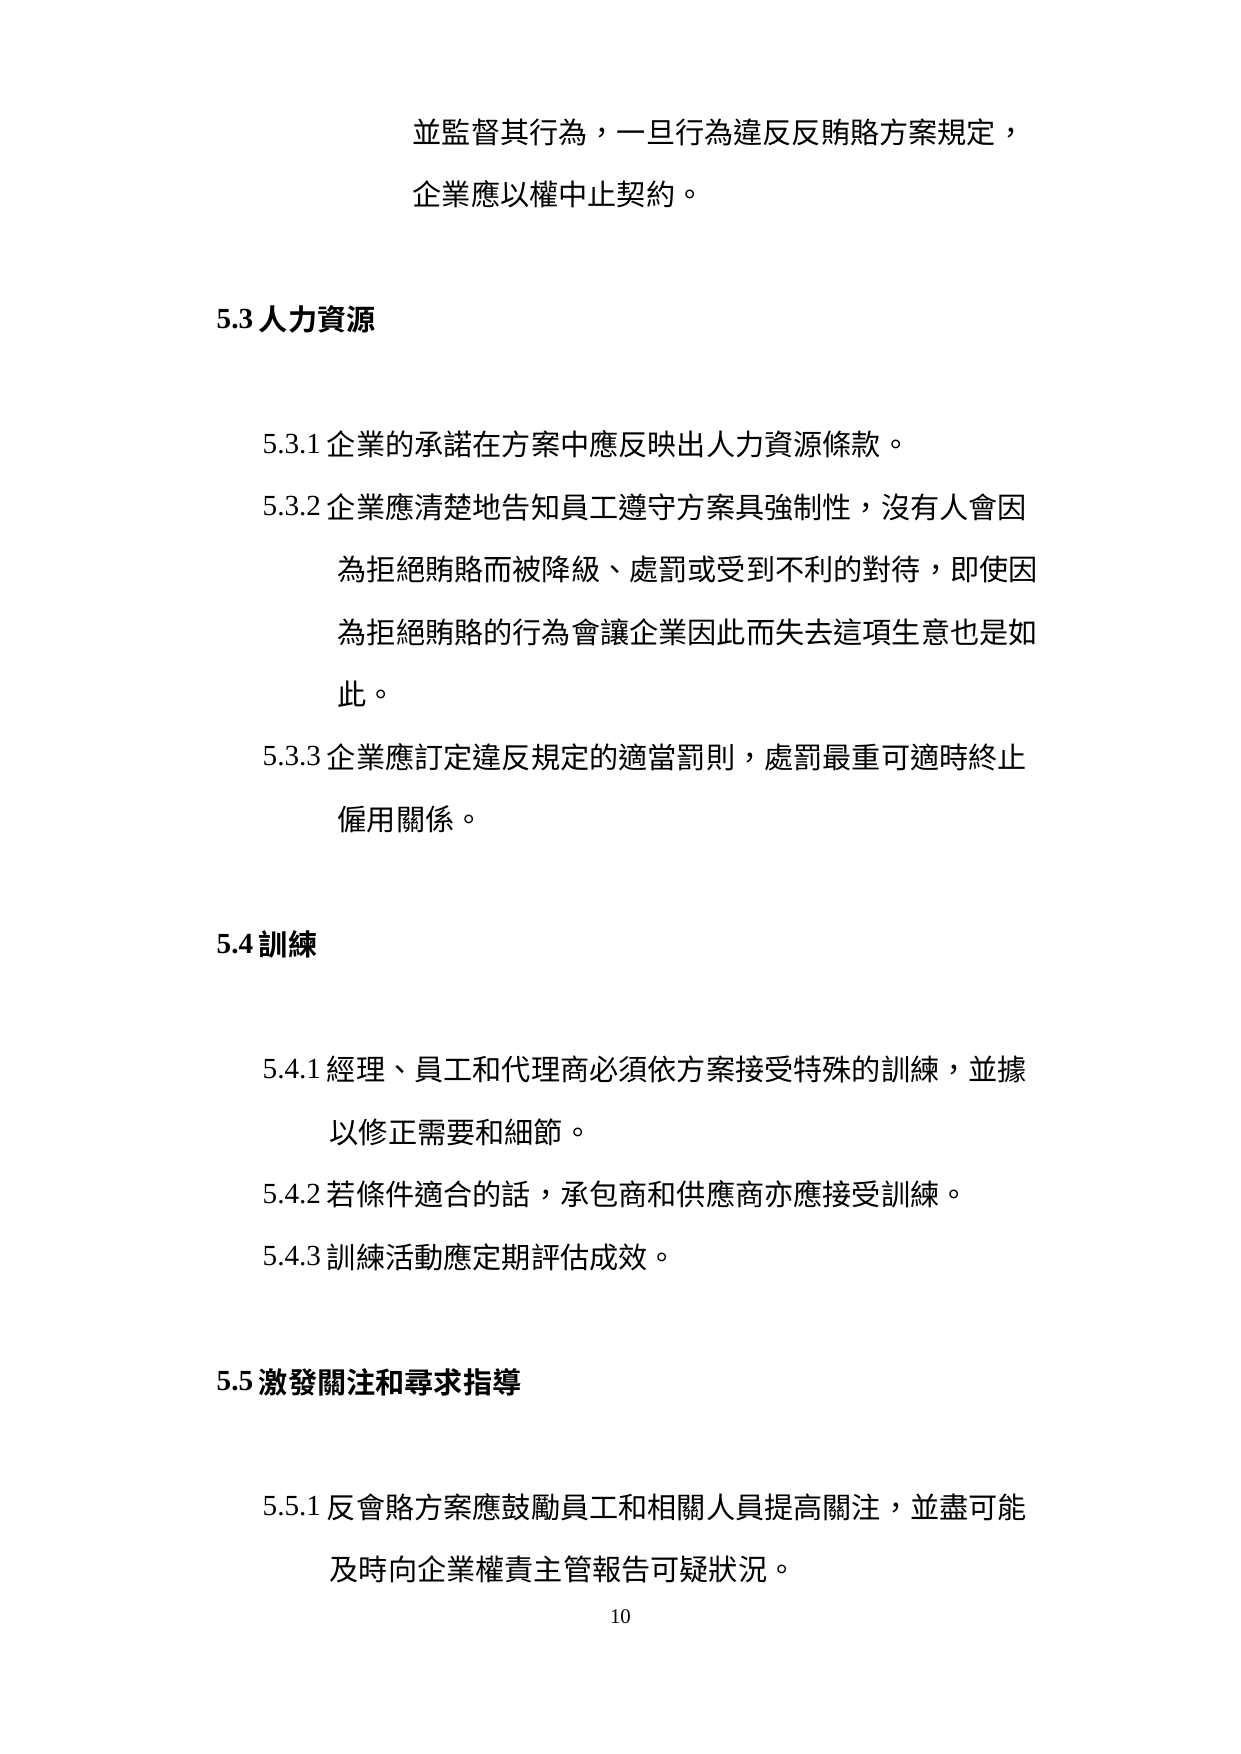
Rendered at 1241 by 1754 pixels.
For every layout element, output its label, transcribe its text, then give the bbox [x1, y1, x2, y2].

text 5.4訓練 [216, 901, 1053, 964]
text 5.3.3企業應訂定違反規定的適當罰則，處罰最重可適時終止僱用關係。 [262, 714, 1053, 839]
text 5.3人力資源 [216, 276, 1053, 339]
text 5.4.3訓練活動應定期評估成效。 [262, 1214, 1053, 1276]
text 5.4.1經理、員工和代理商必須依方案接受特殊的訓練，並據以修正需要和細節。 [262, 1026, 1053, 1151]
text 5.4.2.3企業應將反賄賂政策告知承包商、下包商與供應商，並監督其行為，一旦行為違反反賄賂方案規定，企業應以權中止契約。 [325, 89, 1053, 214]
text 5.4.2若條件適合的話，承包商和供應商亦應接受訓練。 [262, 1151, 1053, 1214]
text 5.5.1反會賂方案應鼓勵員工和相關人員提高關注，並盡可能及時向企業權責主管報告可疑狀況。 [262, 1464, 1053, 1589]
text 5.5激發關注和尋求指導 [216, 1339, 1053, 1401]
text 5.3.1企業的承諾在方案中應反映出人力資源條款。 [262, 401, 1053, 464]
text 5.3.2企業應清楚地告知員工遵守方案具強制性，沒有人會因為拒絕賄賂而被降級、處罰或受到不利的對待，即使因為拒絕賄賂的行為會讓企業因此而失去這項生意也是如此。 [262, 464, 1053, 714]
